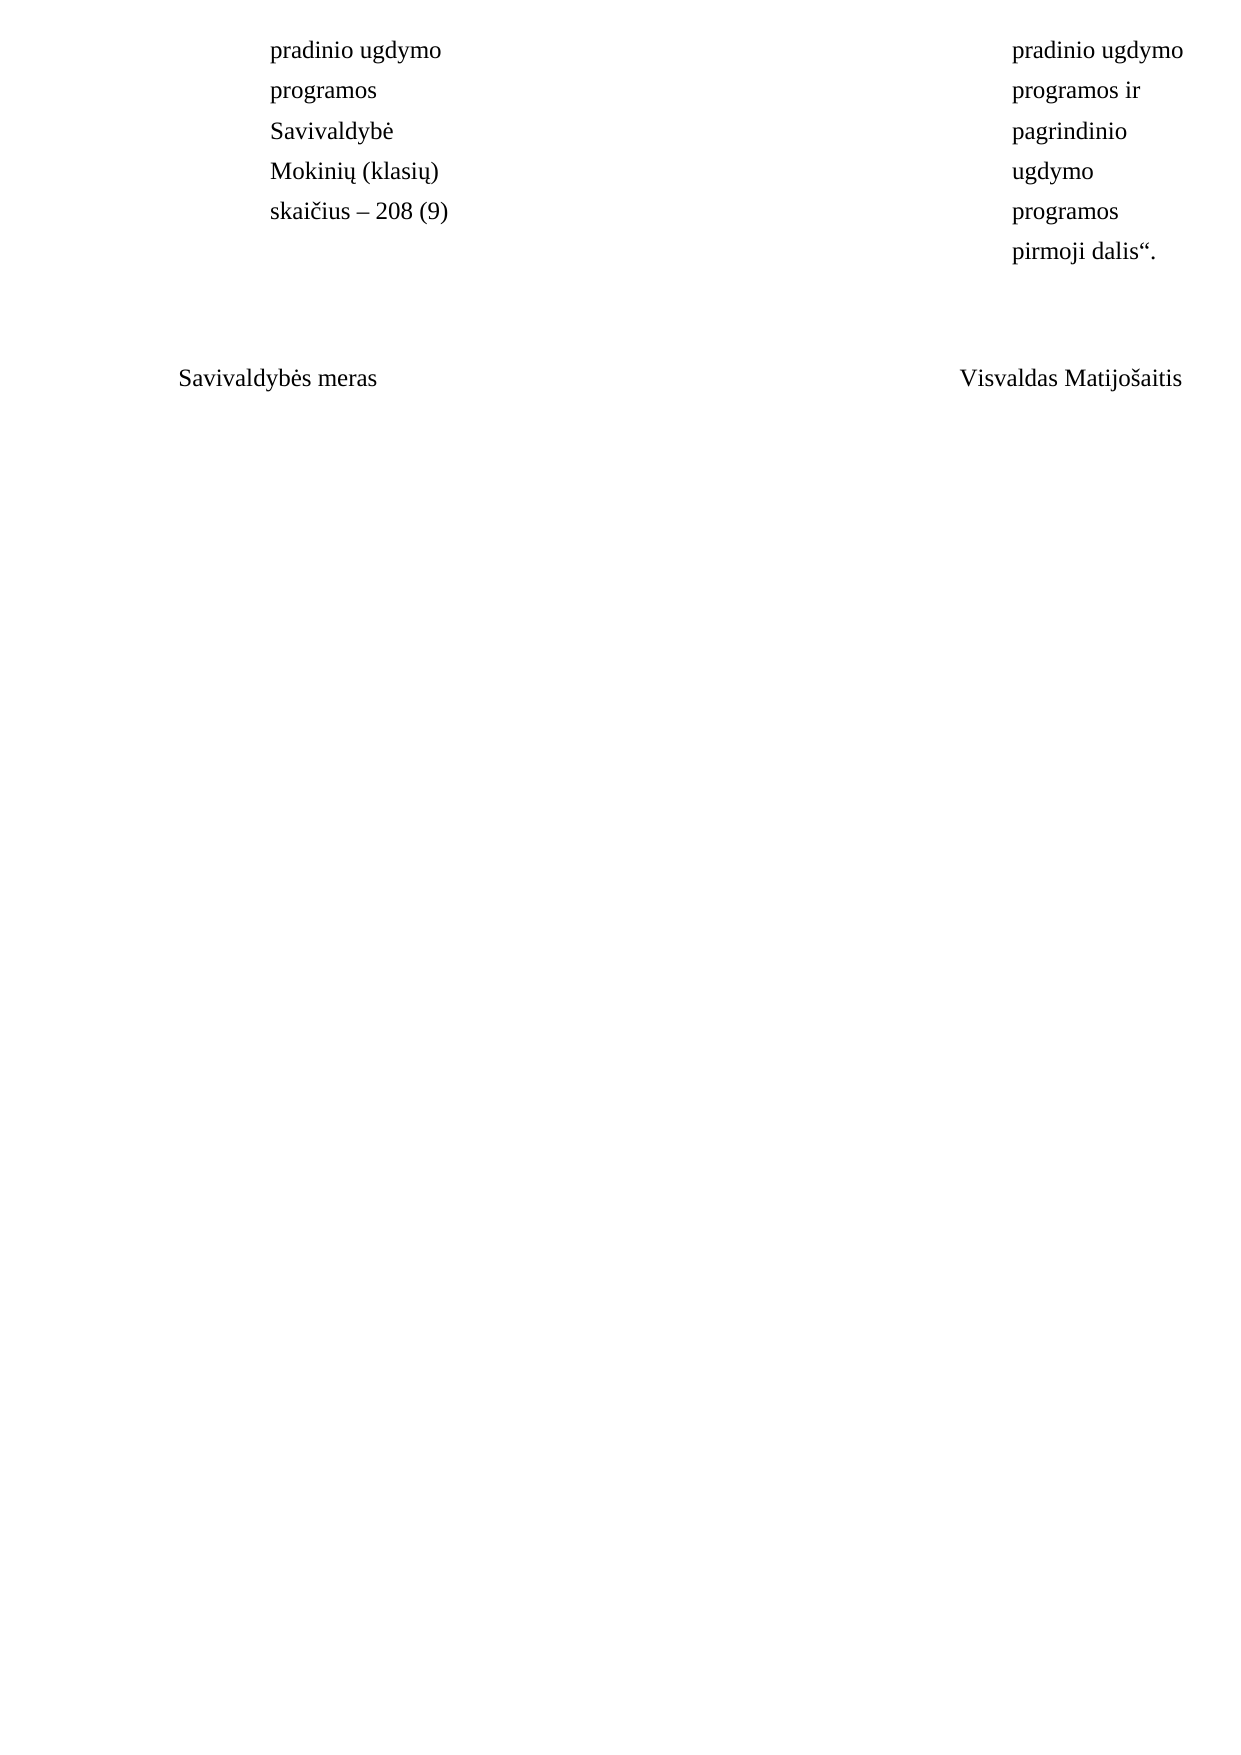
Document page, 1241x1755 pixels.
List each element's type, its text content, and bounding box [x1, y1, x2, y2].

table_header [189, 35, 259, 277]
table_header pradinio ugdymo programos Savivaldybė Mokinių (klasių) skaičius – 208 (9) [259, 35, 513, 277]
table_header Savivaldybės meras [178, 363, 628, 392]
table_header Visvaldas Matijošaitis [828, 363, 1182, 392]
table_header [513, 35, 853, 277]
table_header [628, 363, 828, 392]
table_header pradinio ugdymo programos ir pagrindinio ugdymo programos pirmoji dalis“. [1001, 35, 1194, 277]
table_header [853, 35, 1001, 277]
